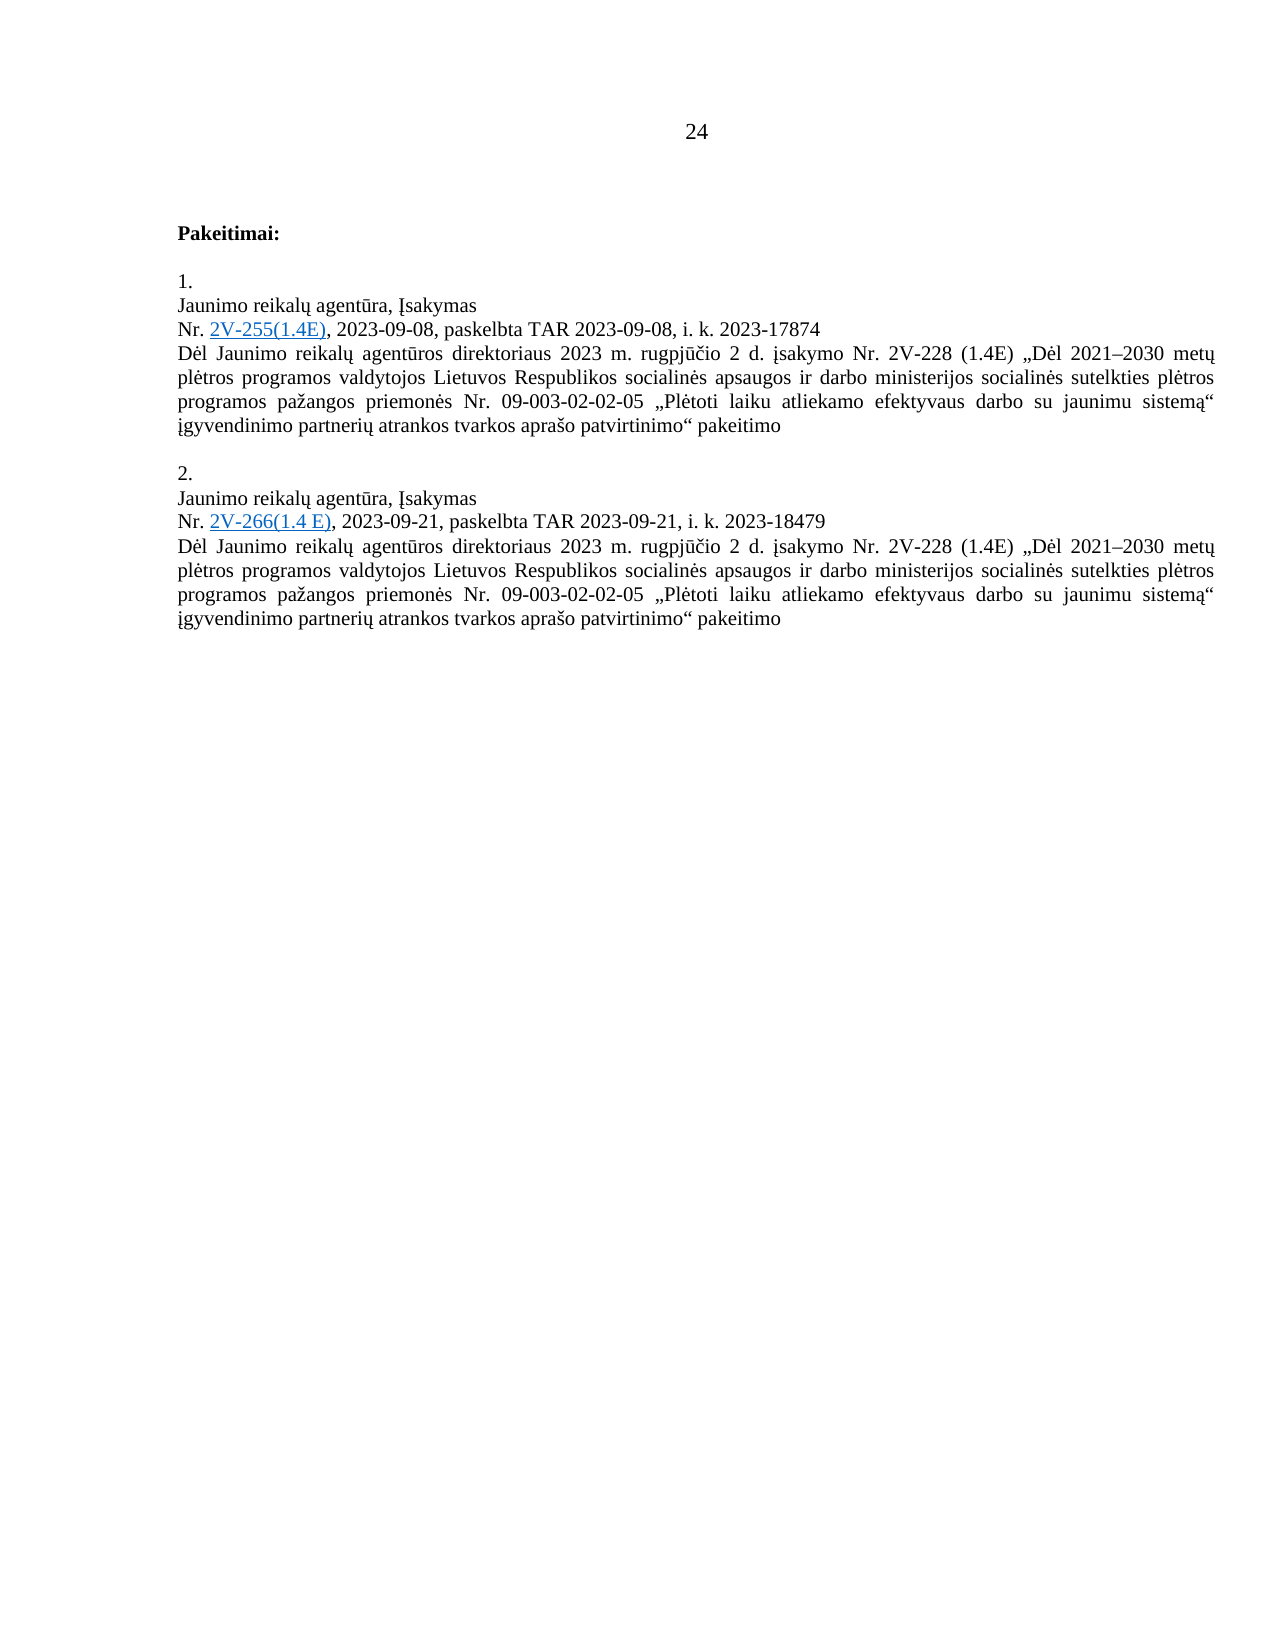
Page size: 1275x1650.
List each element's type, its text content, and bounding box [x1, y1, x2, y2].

text Pakeitimai: [177, 221, 1216, 245]
text Dėl Jaunimo reikalų agentūros direktoriaus 2023 m. rugpjūčio 2 d. įsakymo Nr. 2V-228 (1.4E) „Dėl 2021–2030 metų plėtros programos valdytojos Lietuvos Respublikos socialinės apsaugos ir darbo ministerijos socialinės sutelkties plėtros programos pažangos priemonės Nr. 09-003-02-02-05 „Plėtoti laiku atliekamo efektyvaus darbo su jaunimu sistemą“ įgyvendinimo partnerių atrankos tvarkos aprašo patvirtinimo“ pakeitimo [177, 341, 1216, 437]
text Nr. 2V-255(1.4E), 2023-09-08, paskelbta TAR 2023-09-08, i. k. 2023-17874 [177, 317, 1216, 341]
text Jaunimo reikalų agentūra, Įsakymas [177, 293, 1216, 317]
text Nr. 2V-266(1.4 E), 2023-09-21, paskelbta TAR 2023-09-21, i. k. 2023-18479 [177, 509, 1216, 533]
text Dėl Jaunimo reikalų agentūros direktoriaus 2023 m. rugpjūčio 2 d. įsakymo Nr. 2V-228 (1.4E) „Dėl 2021–2030 metų plėtros programos valdytojos Lietuvos Respublikos socialinės apsaugos ir darbo ministerijos socialinės sutelkties plėtros programos pažangos priemonės Nr. 09-003-02-02-05 „Plėtoti laiku atliekamo efektyvaus darbo su jaunimu sistemą“ įgyvendinimo partnerių atrankos tvarkos aprašo patvirtinimo“ pakeitimo [177, 533, 1216, 630]
text 2. [177, 461, 1216, 485]
text 1. [177, 269, 1216, 293]
text Jaunimo reikalų agentūra, Įsakymas [177, 485, 1216, 509]
